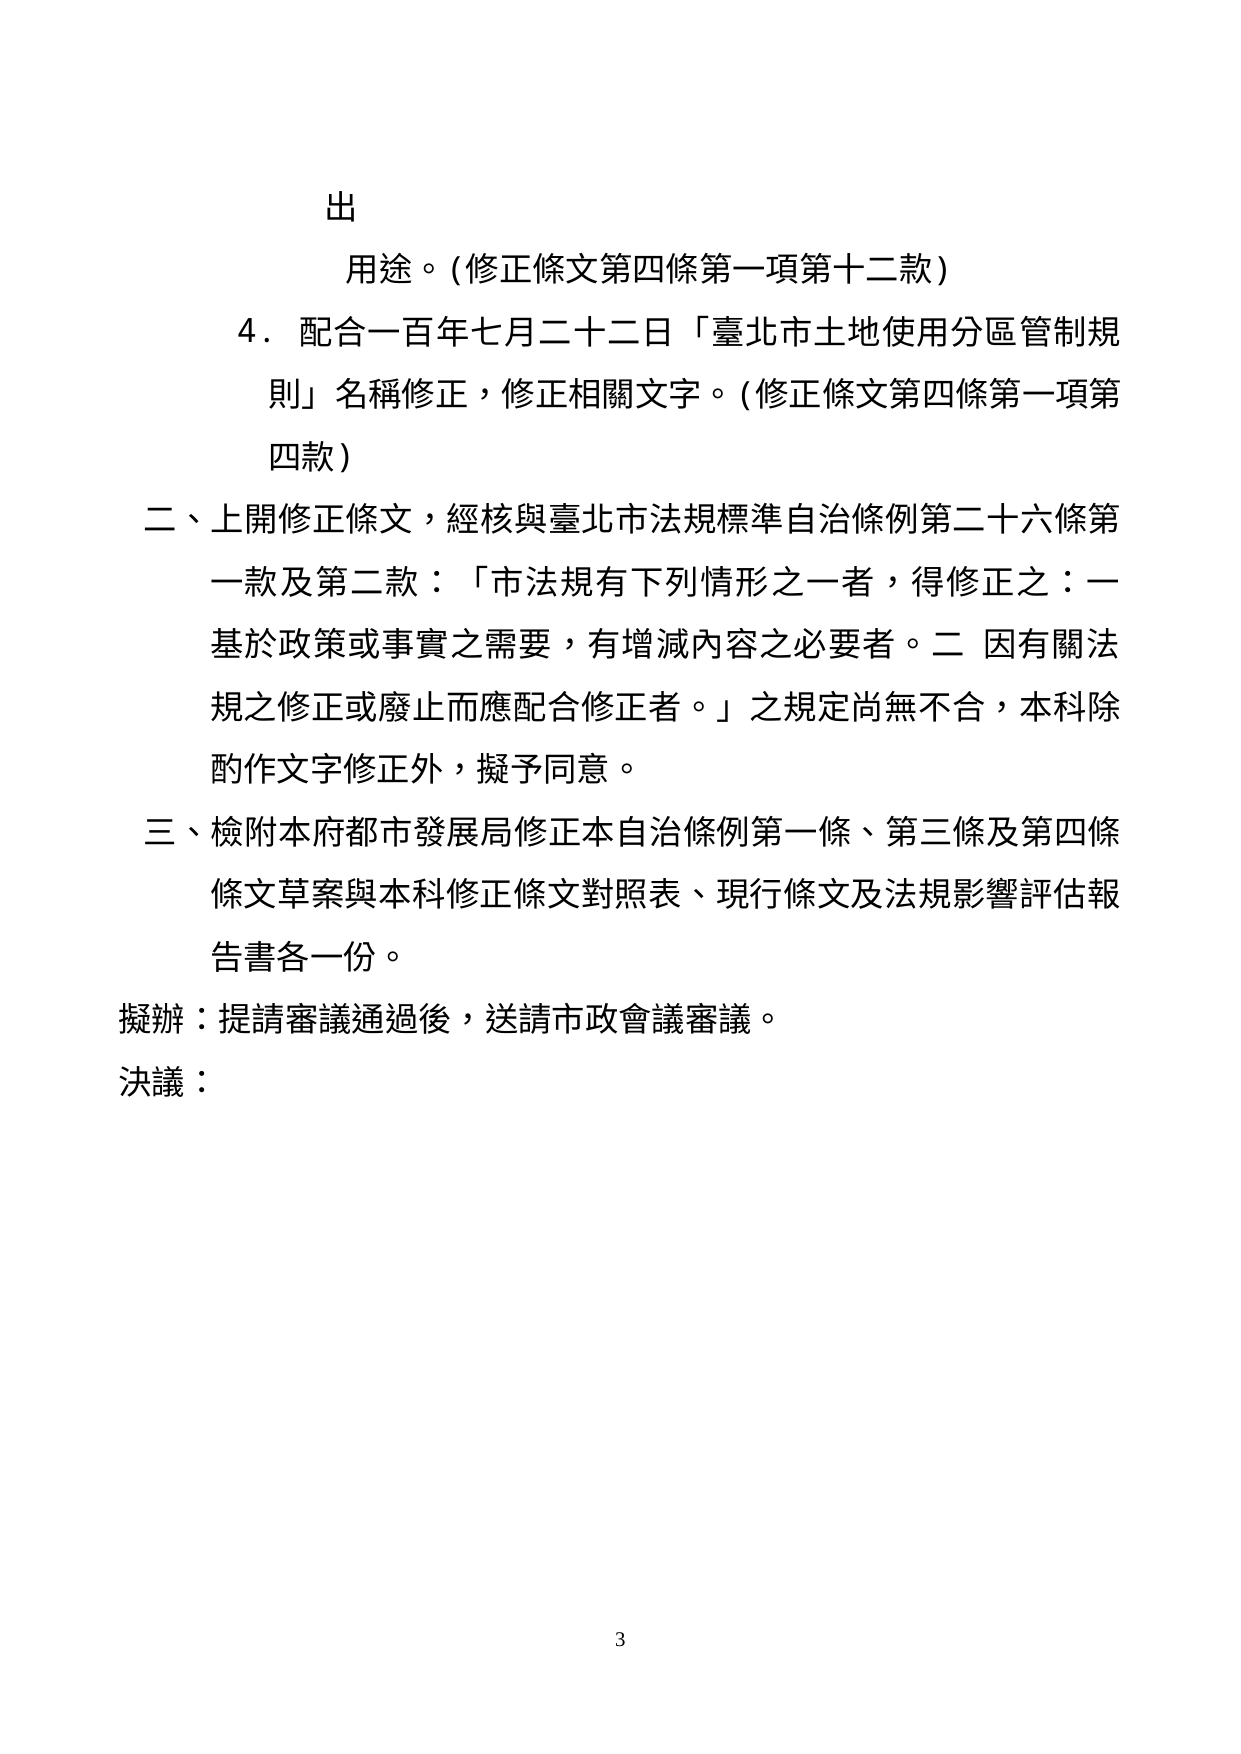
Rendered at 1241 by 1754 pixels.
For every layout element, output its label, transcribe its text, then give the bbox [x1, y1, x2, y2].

text 決議： [118, 1038, 1122, 1100]
text 用途。(修正條文第四條第一項第十二款) [266, 225, 1122, 288]
text 擬辦：提請審議通過後，送請市政會議審議。 [118, 975, 1122, 1038]
text 4. 配合一百年七月二十二日「臺北市土地使用分區管制規則」名稱修正，修正相關文字。(修正條文第四條第一項第四款) [153, 288, 1122, 475]
text 三、檢附本府都市發展局修正本自治條例第一條、第三條及第四條條文草案與本科修正條文對照表、現行條文及法規影響評估報告書各一份。 [143, 788, 1122, 975]
text 二、上開修正條文，經核與臺北市法規標準自治條例第二十六條第一款及第二款：「市法規有下列情形之一者，得修正之：一 基於政策或事實之需要，有增減內容之必要者。二 因有關法規之修正或廢止而應配合修正者。」之規定尚無不合，本科除酌作文字修正外，擬予同意。 [143, 475, 1122, 788]
text 出 [266, 163, 1122, 225]
